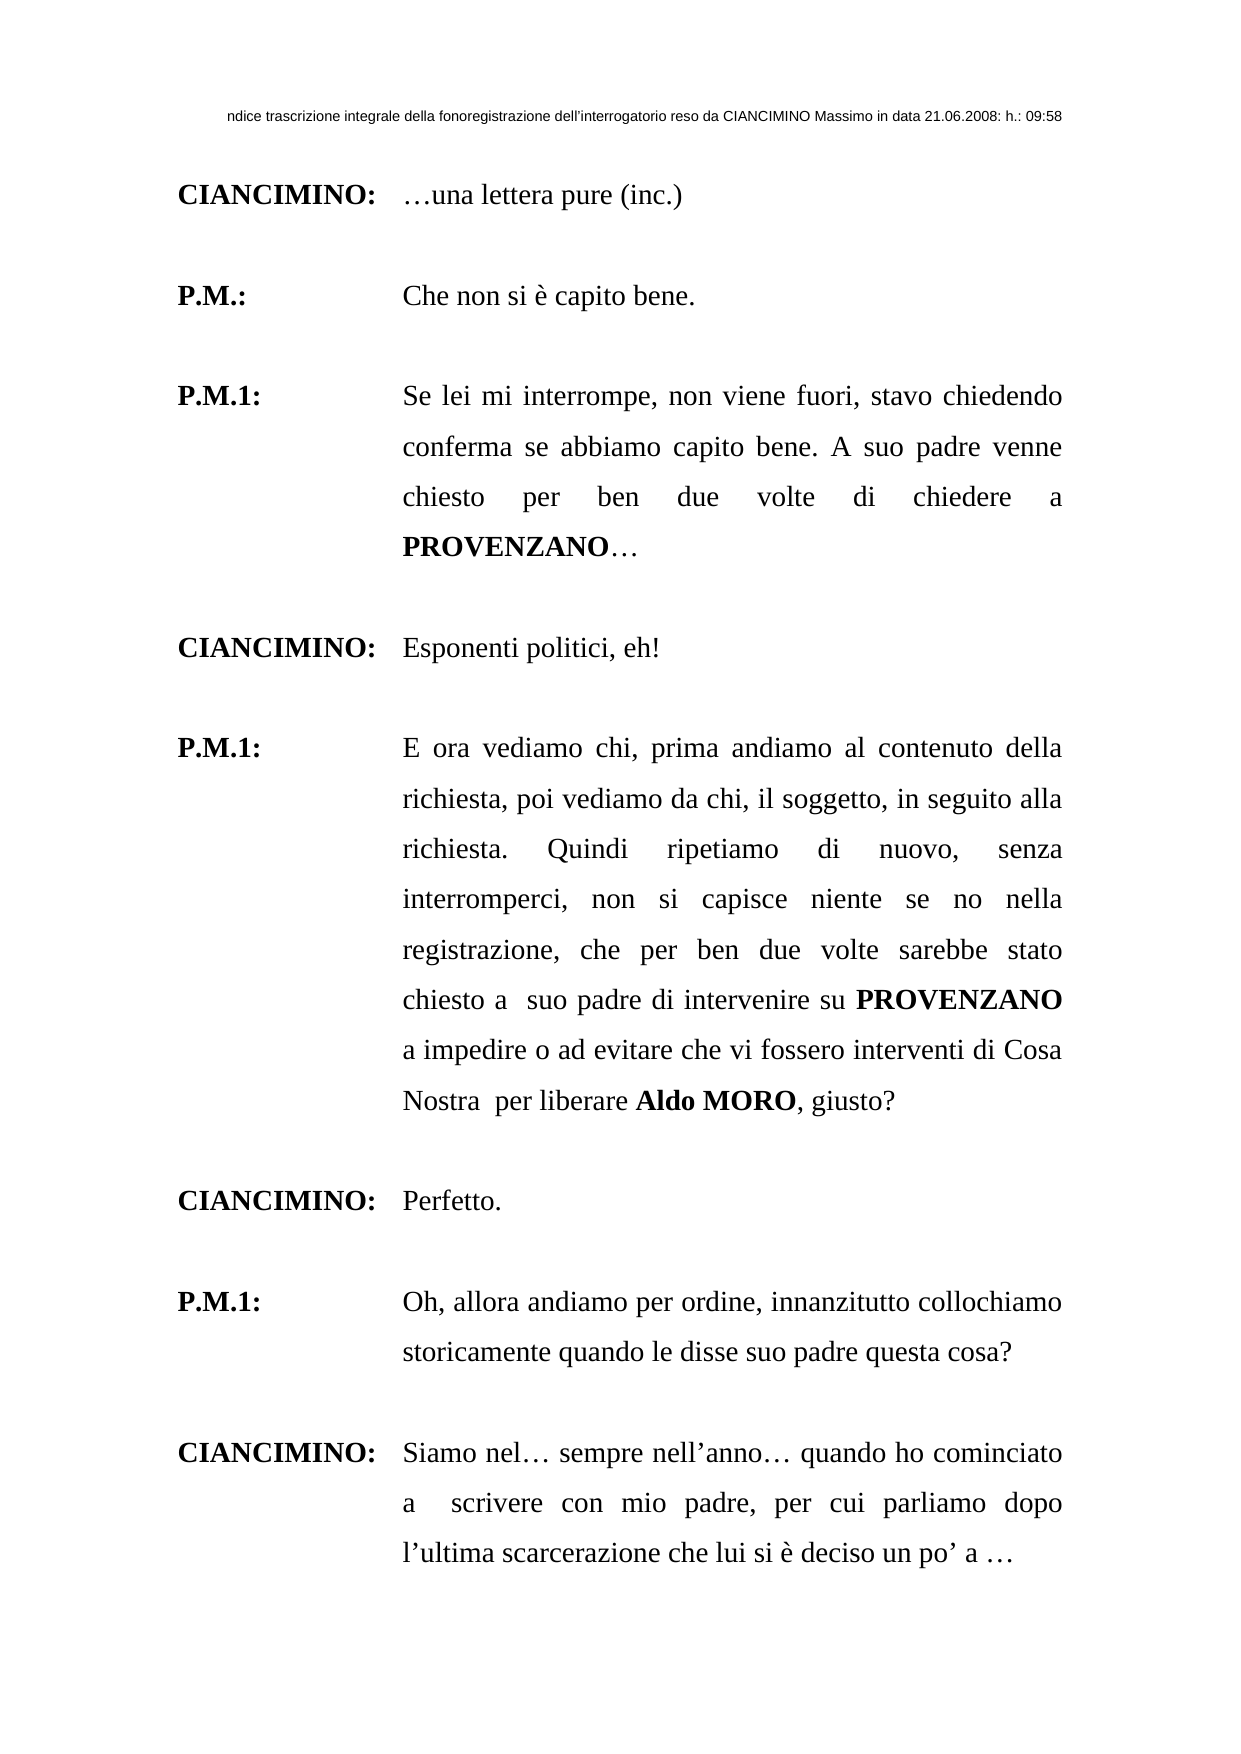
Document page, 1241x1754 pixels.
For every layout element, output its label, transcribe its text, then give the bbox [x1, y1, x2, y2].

text CIANCIMINO: Siamo nel… sempre nell’anno… quando ho cominciato a scrivere con mio padre, per cui parliamo dopo l’ultima scarcerazione che lui si è deciso un po’ a … [177, 1435, 1063, 1569]
text CIANCIMINO: Esponenti politici, eh! [177, 630, 1063, 663]
text P.M.1: Oh, allora andiamo per ordine, innanzitutto collochiamo storicamente quando le disse suo padre questa cosa? [177, 1284, 1063, 1368]
text CIANCIMINO: Perfetto. [177, 1183, 1063, 1217]
text P.M.1: Se lei mi interrompe, non viene fuori, stavo chiedendo conferma se abbiamo capito bene. A suo padre venne chiesto per ben due volte di chiedere a PROVENZANO… [177, 378, 1063, 563]
text P.M.: Che non si è capito bene. [177, 278, 1063, 311]
text CIANCIMINO: …una lettera pure (inc.) [177, 177, 1063, 211]
text P.M.1: E ora vediamo chi, prima andiamo al contenuto della richiesta, poi vediamo da chi, il soggetto, in seguito alla richiesta. Quindi ripetiamo di nuovo, senza interromperci, non si capisce niente se no nella registrazione, che per ben due volte sarebbe stato chiesto a suo padre di intervenire su PROVENZANO a impedire o ad evitare che vi fossero interventi di Cosa Nostra per liberare Aldo MORO, giusto? [177, 731, 1063, 1116]
